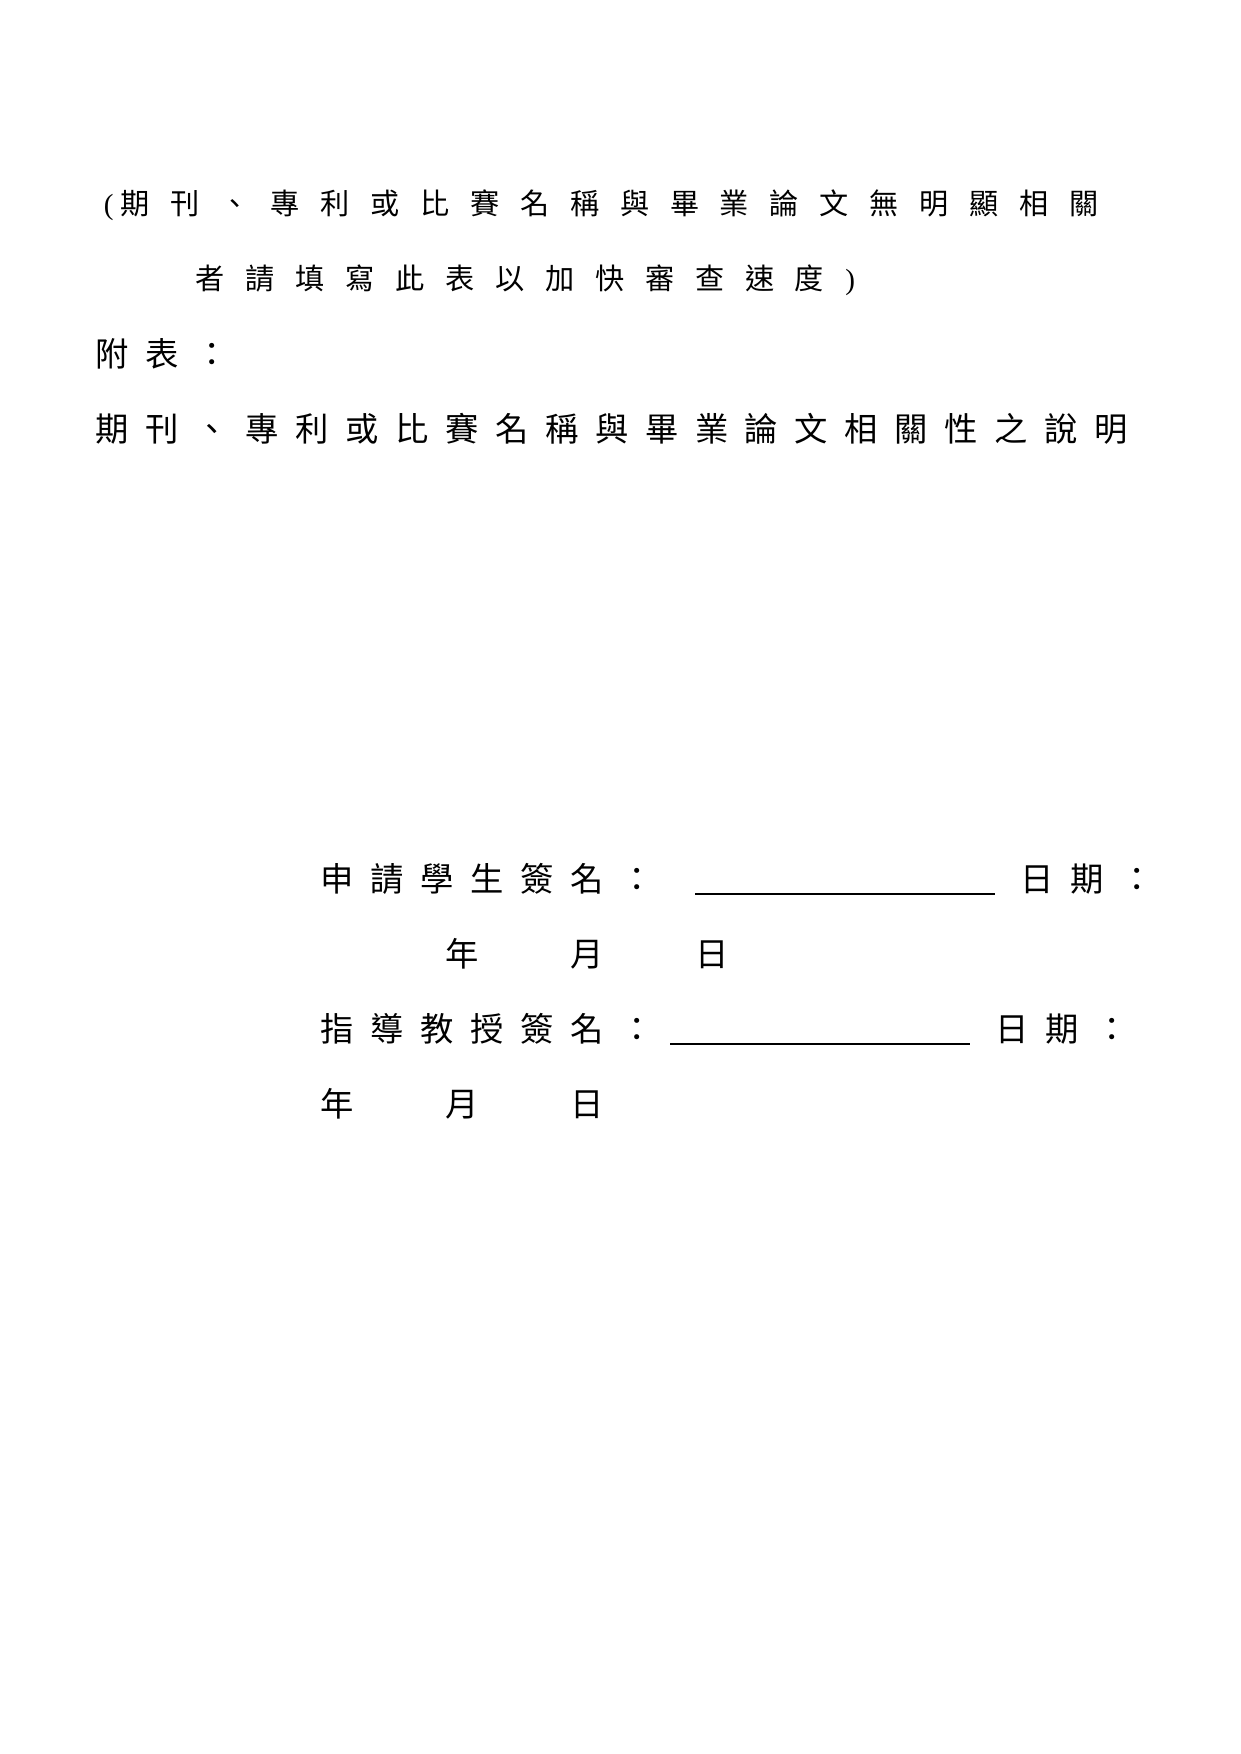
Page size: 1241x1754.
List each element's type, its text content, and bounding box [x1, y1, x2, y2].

text 申請學生簽名： 日期： 年 月 日 [320, 839, 1145, 989]
text 附表： [95, 314, 1145, 389]
text 指導教授簽名： 日期： 年 月 日 [320, 989, 1145, 1139]
text 期刊、專利或比賽名稱與畢業論文相關性之說明 [95, 389, 1145, 464]
text (期刊、專利或比賽名稱與畢業論文無明顯相關者請填寫此表以加快審查速度) [95, 164, 1145, 314]
